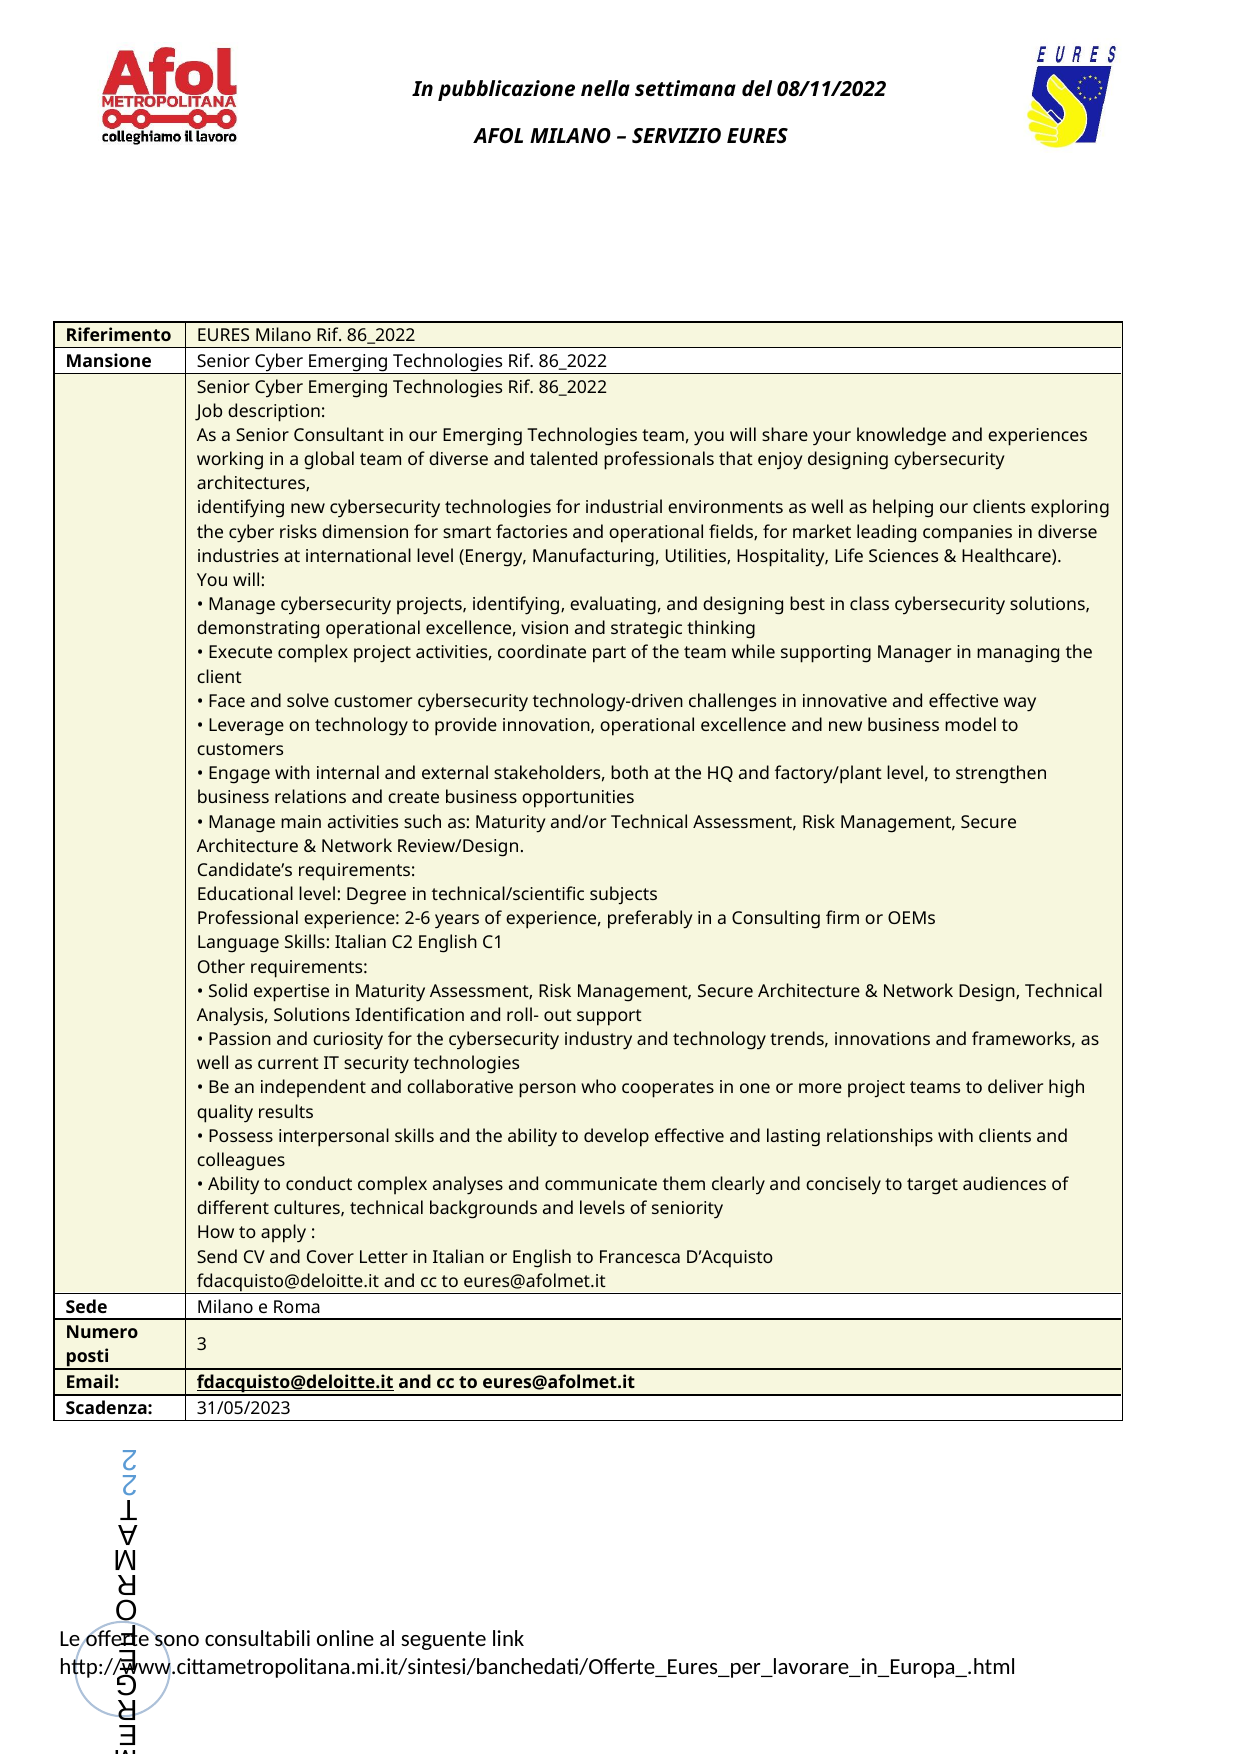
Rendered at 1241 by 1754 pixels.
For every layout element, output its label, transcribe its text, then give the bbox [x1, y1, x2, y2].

table_cell 3 [186, 1318, 1122, 1368]
table_cell 31/05/2023 [186, 1394, 1122, 1419]
table_cell Sede [55, 1294, 185, 1318]
table_cell Milano e Roma [186, 1293, 1122, 1318]
table_cell [55, 374, 185, 1292]
table_cell Scadenza: [55, 1396, 185, 1419]
table_cell Email: [55, 1370, 185, 1394]
picture [1016, 38, 1125, 154]
table_cell fdacquisto@deloitte.it and cc to eures@afolmet.it [186, 1368, 1122, 1394]
table_header EURES Milano Rif. 86_2022 [186, 323, 1122, 347]
table_cell Mansione [55, 348, 185, 373]
table_cell Numero posti [55, 1320, 185, 1368]
picture [88, 42, 249, 149]
table_cell Senior Cyber Emerging Technologies Rif. 86_2022 [186, 347, 1122, 373]
table_header Riferimento [55, 323, 185, 347]
table_cell Senior Cyber Emerging Technologies Rif. 86_2022 Job description: As a Senior Consultant in our Emerging Technologies team, you will share your knowledge and experiences working in a global team of diverse and talented professionals that enjoy designing cybersecurity architectures, identifying new cybersecurity technologies for industrial environments as well as helping our clients exploring the cyber risks dimension for smart factories and operational fields, for market leading companies in diverse industries at international level (Energy, Manufacturing, Utilities, Hospitality, Life Sciences & Healthcare). You will: • Manage cybersecurity projects, identifying, evaluating, and designing best in class cybersecurity solutions, demonstrating operational excellence, vision and strategic thinking • Execute complex project activities, coordinate part of the team while supporting Manager in managing the client • Face and solve customer cybersecurity technology-driven challenges in innovative and effective way • Leverage on technology to provide innovation, operational excellence and new business model to customers • Engage with internal and external stakeholders, both at the HQ and factory/plant level, to strengthen business relations and create business opportunities • Manage main activities such as: Maturity and/or Technical Assessment, Risk Management, Secure Architecture & Network Review/Design. Candidate’s requirements: Educational level: Degree in technical/scientific subjects Professional experience: 2-6 years of experience, preferably in a Consulting firm or OEMs Language Skills: Italian C2 English C1 Other requirements: • Solid expertise in Maturity Assessment, Risk Management, Secure Architecture & Network Design, Technical Analysis, Solutions Identification and roll- out support • Passion and curiosity for the cybersecurity industry and technology trends, innovations and frameworks, as well as current IT security technologies • Be an independent and collaborative person who cooperates in one or more project teams to deliver high quality results • Possess interpersonal skills and the ability to develop effective and lasting relationships with clients and colleagues • Ability to conduct complex analyses and communicate them clearly and concisely to target audiences of different cultures, technical backgrounds and levels of seniority How to apply : Send CV and Cover Letter in Italian or English to Francesca D’Acquisto fdacquisto@deloitte.it and cc to eures@afolmet.it [186, 373, 1122, 1292]
